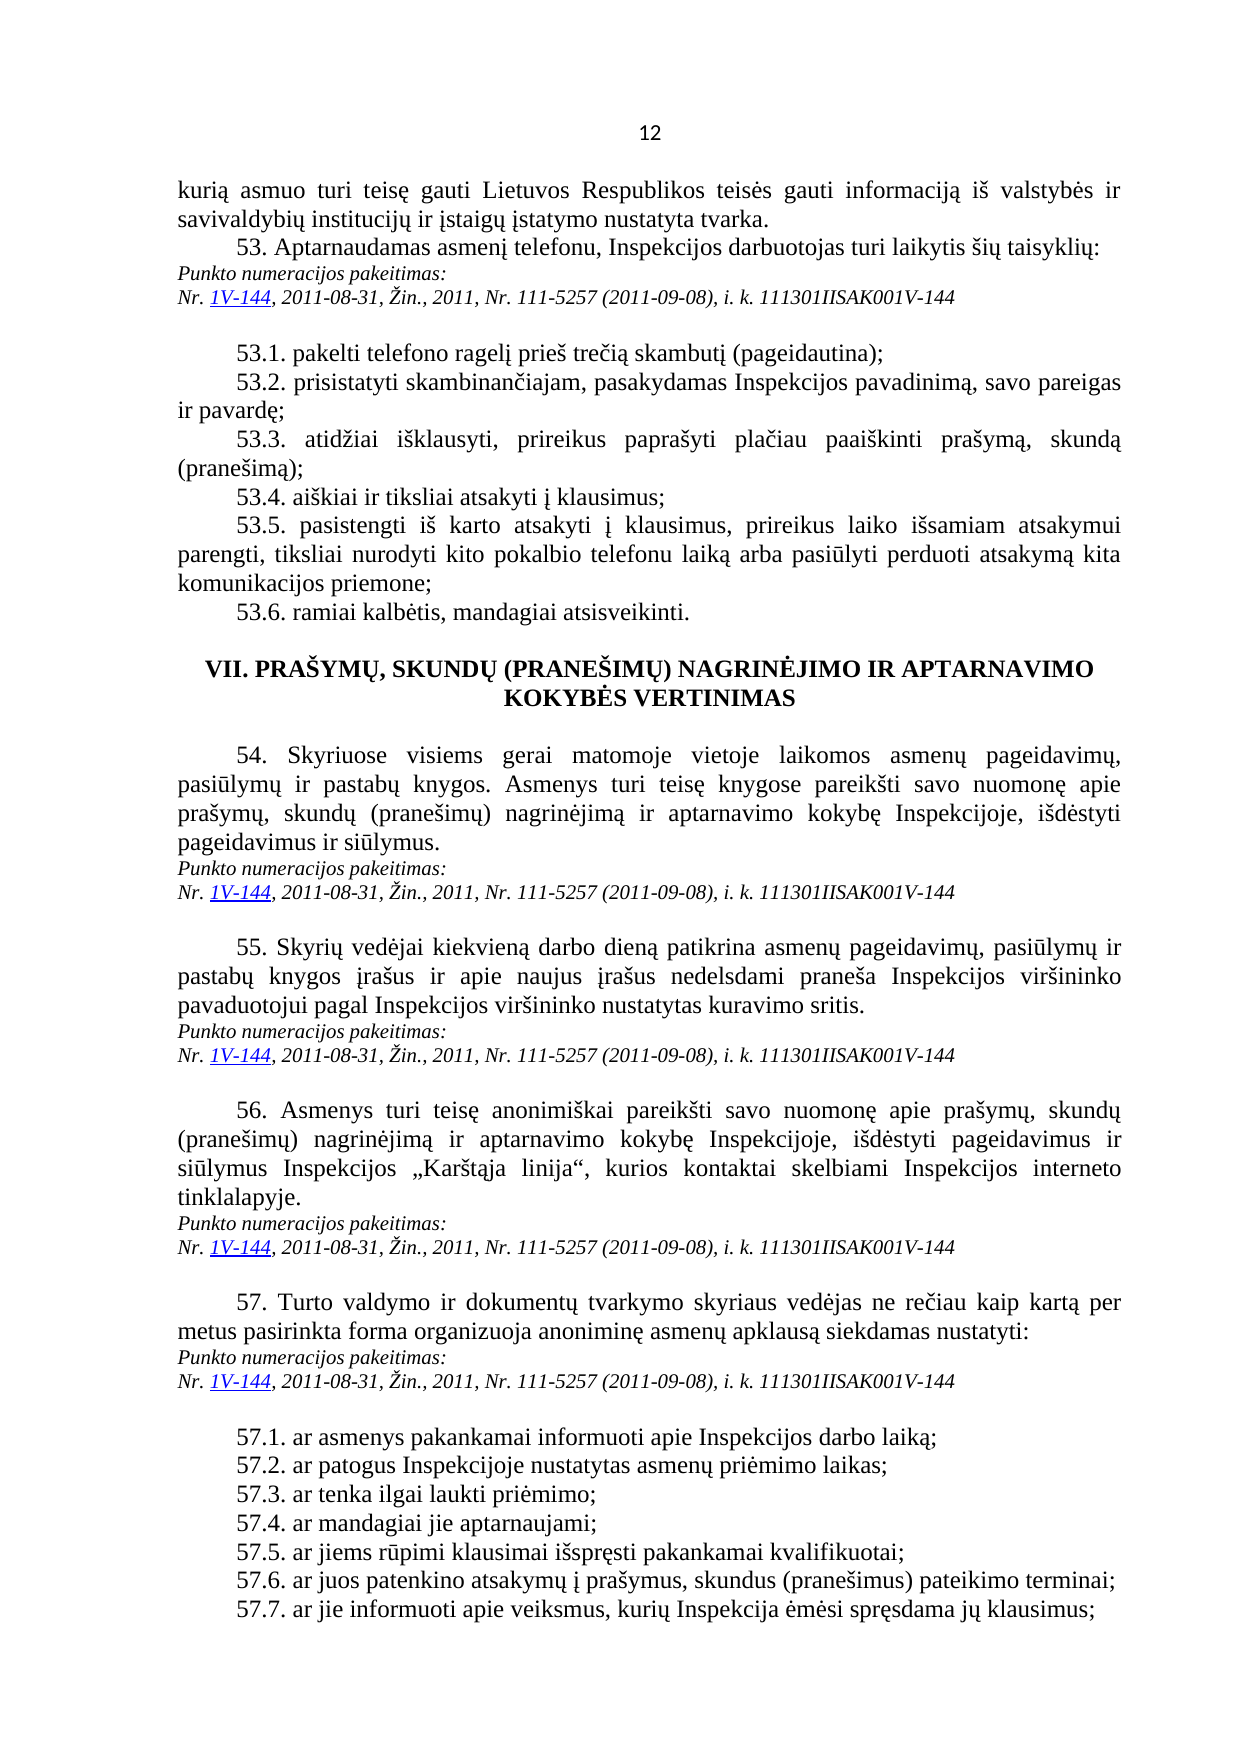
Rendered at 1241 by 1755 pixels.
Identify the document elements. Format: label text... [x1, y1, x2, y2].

text 53.1. pakelti telefono ragelį prieš trečią skambutį (pageidautina); [177, 338, 1122, 367]
text Nr. 1V-144, 2011-08-31, Žin., 2011, Nr. 111-5257 (2011-09-08), i. k. 111301IISAK001V-144 [177, 1043, 1122, 1067]
text Nr. 1V-144, 2011-08-31, Žin., 2011, Nr. 111-5257 (2011-09-08), i. k. 111301IISAK001V-144 [177, 285, 1122, 309]
text Punkto numeracijos pakeitimas: [177, 1211, 1122, 1234]
text 53.4. aiškiai ir tiksliai atsakyti į klausimus; [177, 482, 1122, 511]
text Nr. 1V-144, 2011-08-31, Žin., 2011, Nr. 111-5257 (2011-09-08), i. k. 111301IISAK001V-144 [177, 1369, 1122, 1393]
text 57.7. ar jie informuoti apie veiksmus, kurių Inspekcija ėmėsi spręsdama jų klausimus; [177, 1594, 1122, 1623]
text 53. Aptarnaudamas asmenį telefonu, Inspekcijos darbuotojas turi laikytis šių taisyklių: [177, 232, 1122, 261]
text Punkto numeracijos pakeitimas: [177, 856, 1122, 879]
text 53.5. pasistengti iš karto atsakyti į klausimus, prireikus laiko išsamiam atsakymui parengti, tiksliai nurodyti kito pokalbio telefonu laiką arba pasiūlyti perduoti atsakymą kita komunikacijos priemone; [177, 511, 1122, 597]
text 53.6. ramiai kalbėtis, mandagiai atsisveikinti. [177, 597, 1122, 626]
text 57. Turto valdymo ir dokumentų tvarkymo skyriaus vedėjas ne rečiau kaip kartą per metus pasirinkta forma organizuoja anoniminę asmenų apklausą siekdamas nustatyti: [177, 1287, 1122, 1345]
text Punkto numeracijos pakeitimas: [177, 1345, 1122, 1369]
text 57.3. ar tenka ilgai laukti priėmimo; [177, 1479, 1122, 1508]
text 57.5. ar jiems rūpimi klausimai išspręsti pakankamai kvalifikuotai; [177, 1537, 1122, 1566]
text 57.1. ar asmenys pakankamai informuoti apie Inspekcijos darbo laiką; [177, 1422, 1122, 1451]
text 53.2. prisistatyti skambinančiajam, pasakydamas Inspekcijos pavadinimą, savo pareigas ir pavardę; [177, 367, 1122, 424]
text 57.6. ar juos patenkino atsakymų į prašymus, skundus (pranešimus) pateikimo terminai; [177, 1566, 1122, 1594]
text 55. Skyrių vedėjai kiekvieną darbo dieną patikrina asmenų pageidavimų, pasiūlymų ir pastabų knygos įrašus ir apie naujus įrašus nedelsdami praneša Inspekcijos viršininko pavaduotojui pagal Inspekcijos viršininko nustatytas kuravimo sritis. [177, 932, 1122, 1019]
text VII. PRAŠYMŲ, SKUNDŲ (PRANEŠIMŲ) NAGRINĖJIMO IR APTARNAVIMO KOKYBĖS VERTINIMAS [177, 654, 1122, 712]
text Nr. 1V-144, 2011-08-31, Žin., 2011, Nr. 111-5257 (2011-09-08), i. k. 111301IISAK001V-144 [177, 879, 1122, 904]
text 56. Asmenys turi teisę anonimiškai pareikšti savo nuomonę apie prašymų, skundų (pranešimų) nagrinėjimą ir aptarnavimo kokybę Inspekcijoje, išdėstyti pageidavimus ir siūlymus Inspekcijos „Karštąja linija“, kurios kontaktai skelbiami Inspekcijos interneto tinklalapyje. [177, 1096, 1122, 1211]
text Punkto numeracijos pakeitimas: [177, 1019, 1122, 1043]
text Punkto numeracijos pakeitimas: [177, 261, 1122, 285]
text 53.3. atidžiai išklausyti, prireikus paprašyti plačiau paaiškinti prašymą, skundą (pranešimą); [177, 424, 1122, 482]
text Nr. 1V-144, 2011-08-31, Žin., 2011, Nr. 111-5257 (2011-09-08), i. k. 111301IISAK001V-144 [177, 1234, 1122, 1259]
text kurią asmuo turi teisę gauti Lietuvos Respublikos teisės gauti informaciją iš valstybės ir savivaldybių institucijų ir įstaigų įstatymo nustatyta tvarka. [177, 175, 1122, 232]
text 54. Skyriuose visiems gerai matomoje vietoje laikomos asmenų pageidavimų, pasiūlymų ir pastabų knygos. Asmenys turi teisę knygose pareikšti savo nuomonę apie prašymų, skundų (pranešimų) nagrinėjimą ir aptarnavimo kokybę Inspekcijoje, išdėstyti pageidavimus ir siūlymus. [177, 741, 1122, 856]
text 57.4. ar mandagiai jie aptarnaujami; [177, 1508, 1122, 1537]
text 57.2. ar patogus Inspekcijoje nustatytas asmenų priėmimo laikas; [177, 1451, 1122, 1479]
